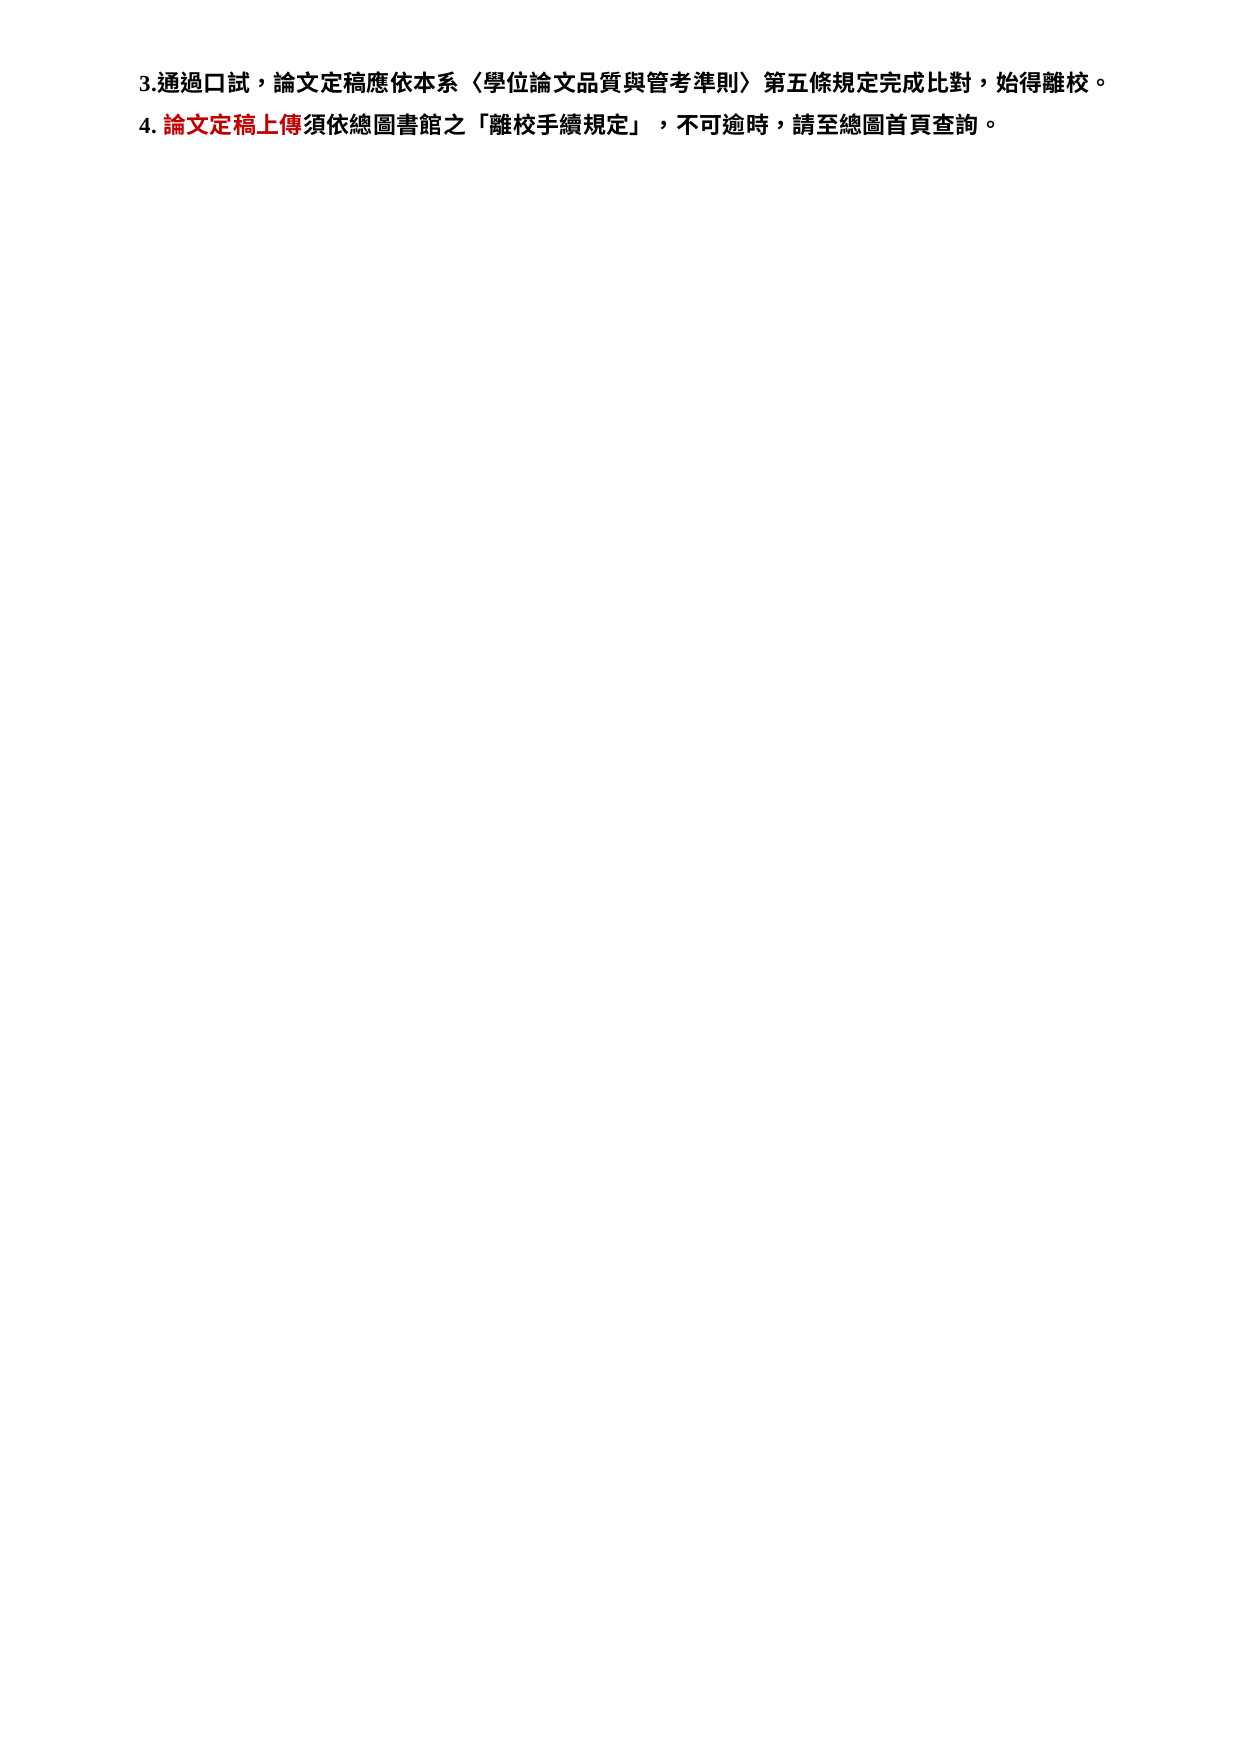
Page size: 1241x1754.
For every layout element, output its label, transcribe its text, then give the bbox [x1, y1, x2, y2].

text 3.通過口試，論文定稿應依本系〈學位論文品質與管考準則〉第五條規定完成比對，始得離校。 [139, 64, 1152, 98]
text 4. 論文定稿上傳須依總圖書館之「離校手續規定」，不可逾時，請至總圖首頁查詢。 [139, 107, 1152, 140]
